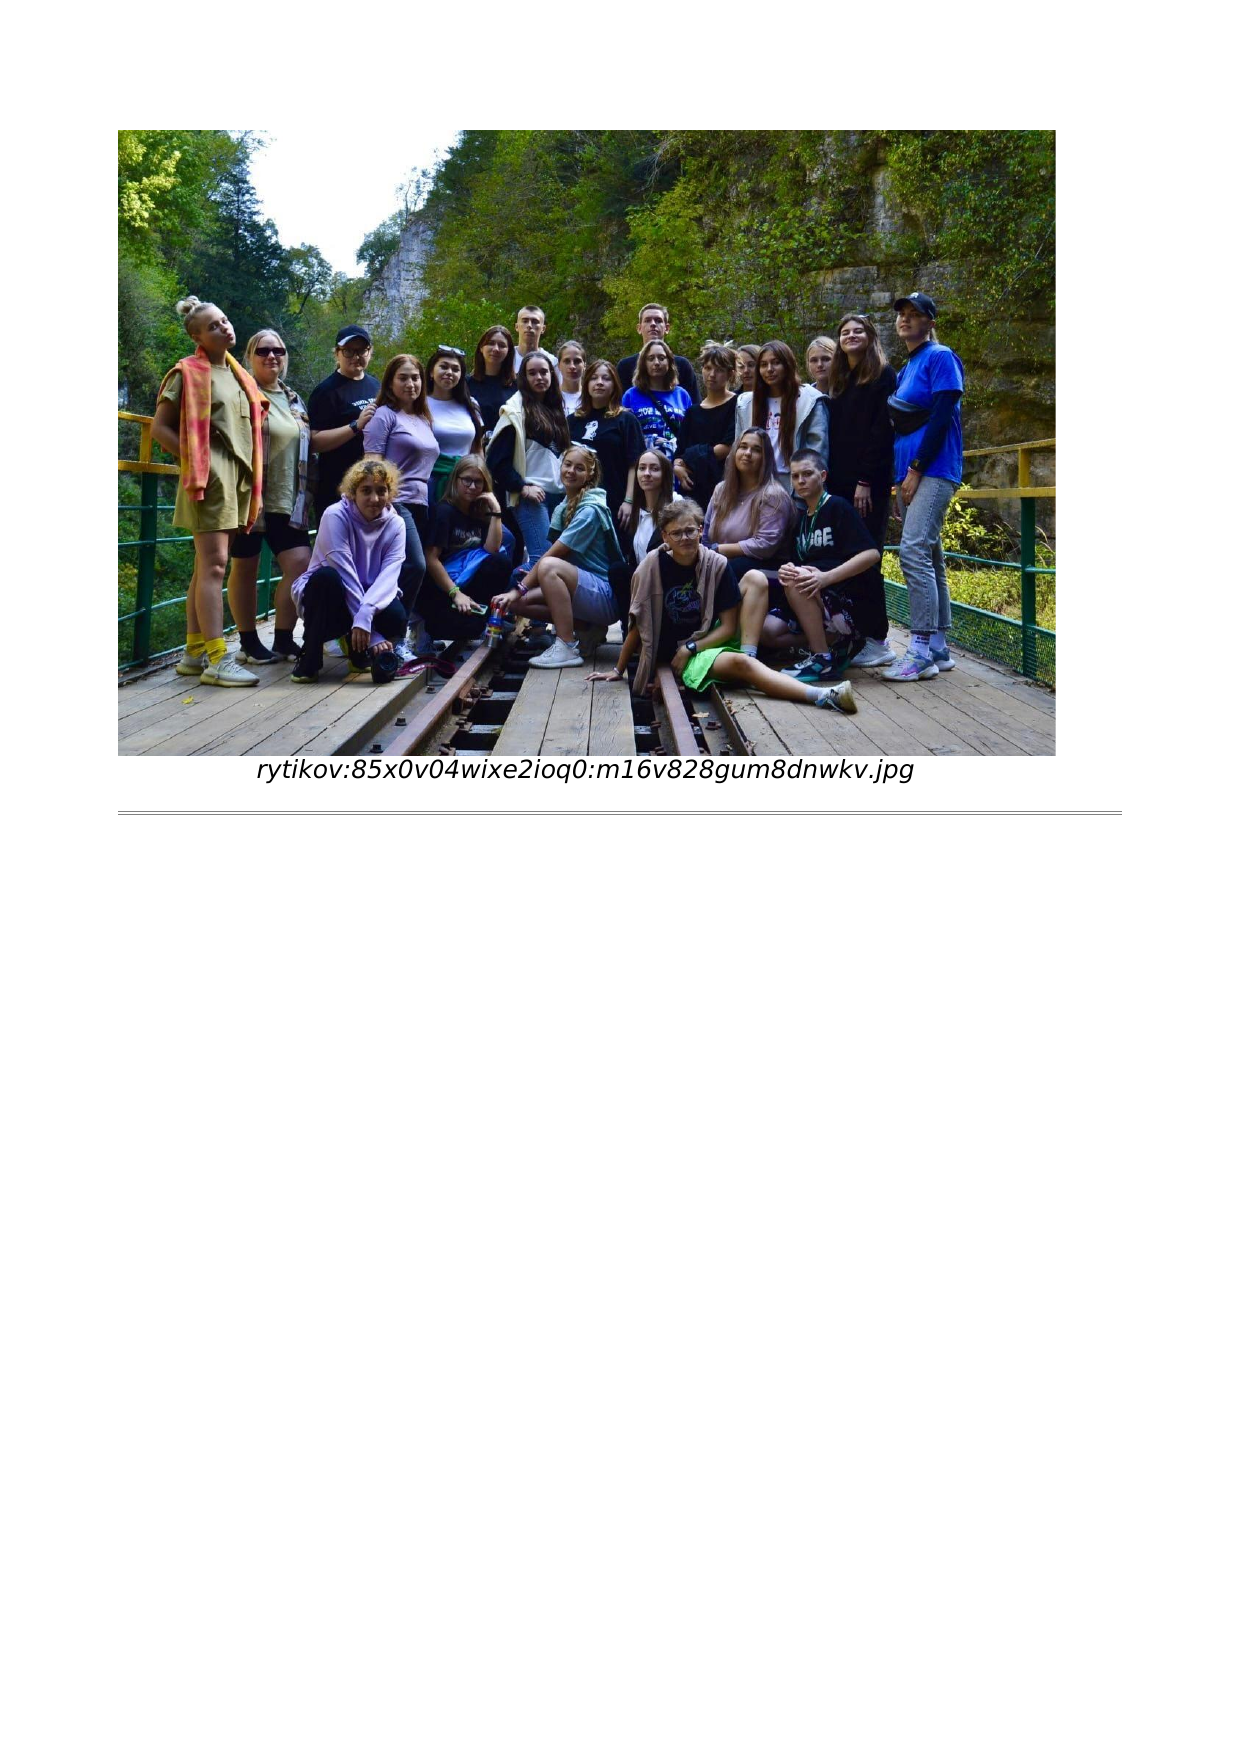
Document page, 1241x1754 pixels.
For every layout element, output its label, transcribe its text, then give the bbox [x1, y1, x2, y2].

text rytikov:85x0v04wixe2ioq0:m16v828gum8dnwkv.jpg [118, 756, 1056, 784]
picture [118, 130, 1056, 756]
